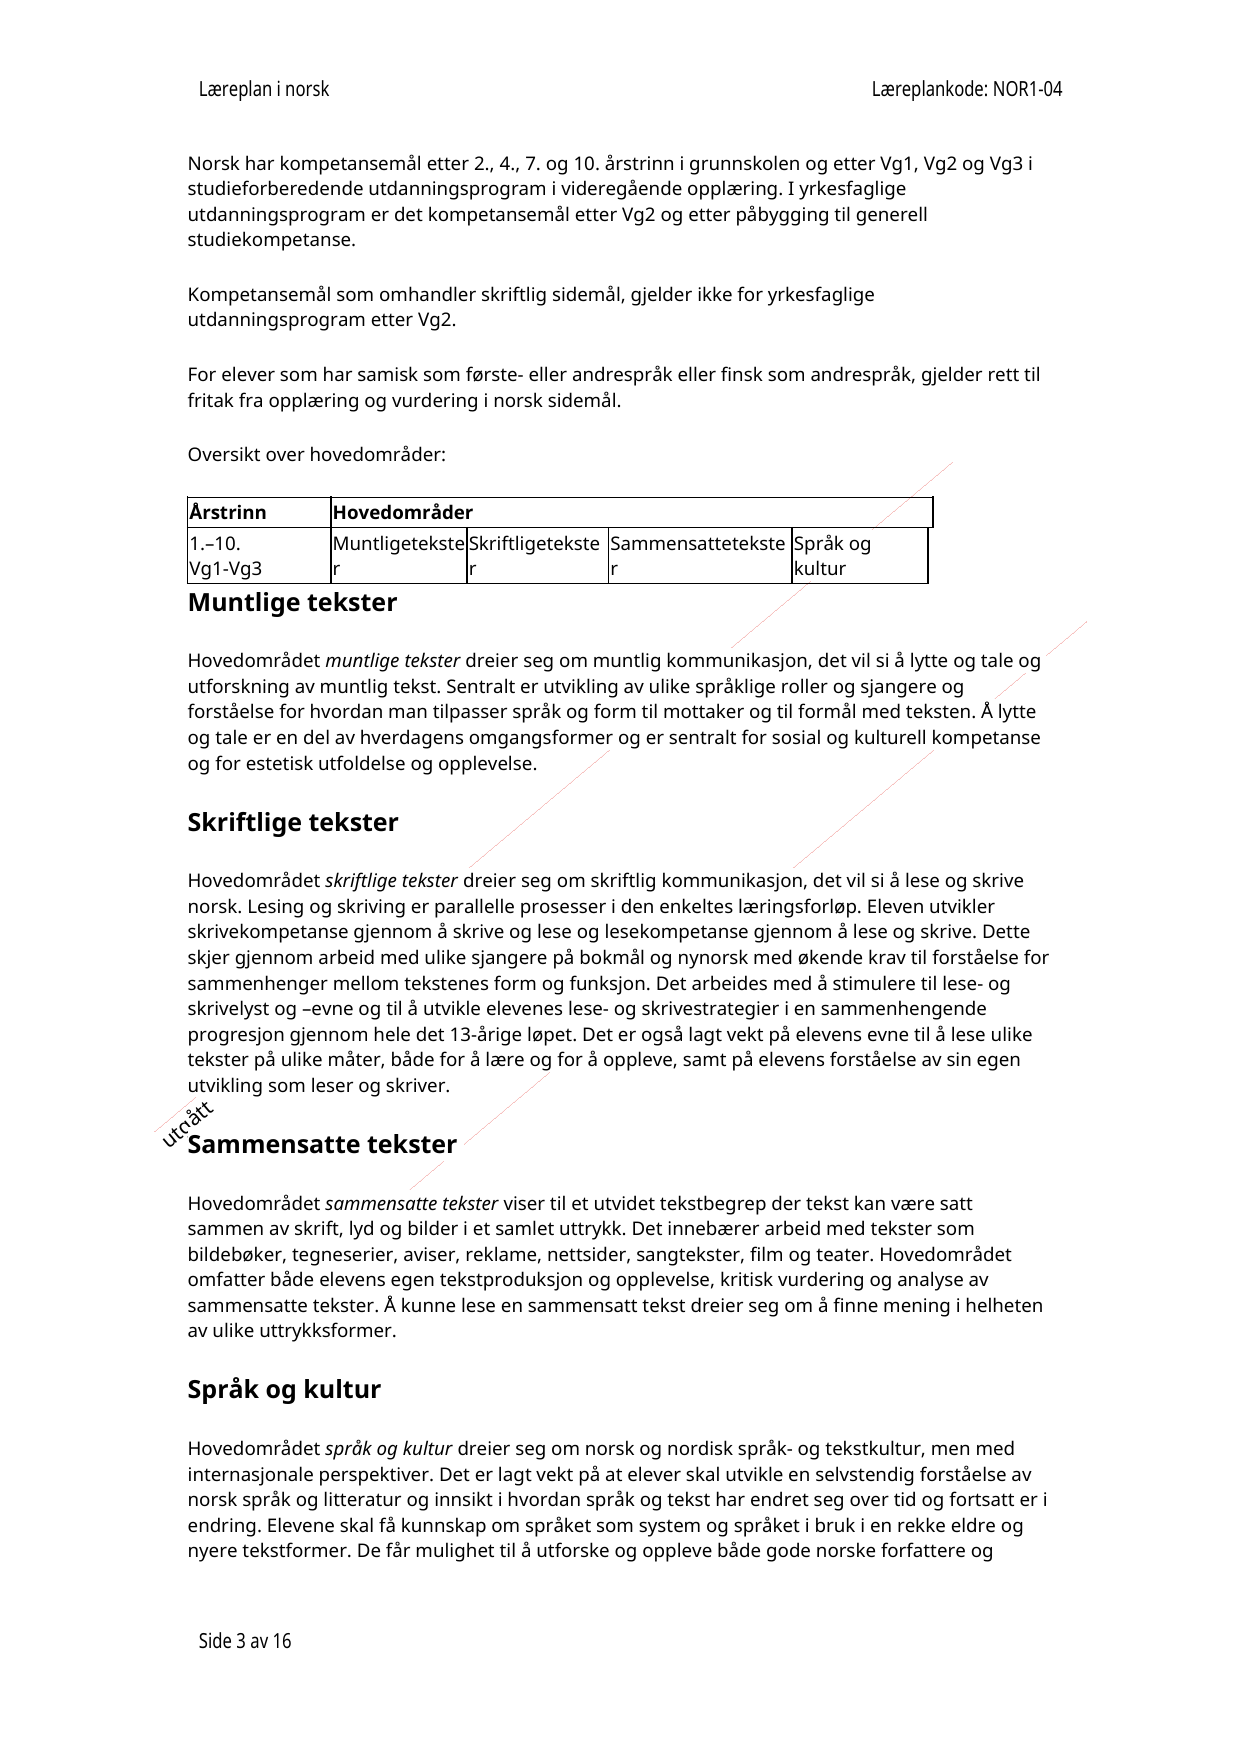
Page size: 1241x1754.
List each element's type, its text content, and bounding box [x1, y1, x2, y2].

text Hovedområdet muntlige tekster dreier seg om muntlig kommunikasjon, det vil si å lytte og tale og utforskning av muntlig tekst. Sentralt er utvikling av ulike språklige roller og sjangere og forståelse for hvordan man tilpasser språk og form til mottaker og til formål med teksten. Å lytte og tale er en del av hverdagens omgangsformer og er sentralt for sosial og kulturell kompetanse og for estetisk utfoldelse og opplevelse. [581, 750, 932, 775]
subtitle [506, 804, 868, 838]
text Oversikt over hovedområder: [451, 442, 1053, 467]
subtitle Muntlige tekster [187, 584, 805, 618]
text Hovedområdet skriftlige tekster dreier seg om skriftlig kommunikasjon, det vil si å lese og skrive norsk. Lesing og skriving er parallelle prosesser i den enkeltes læringsforløp. Eleven utvikler skrivekompetanse gjennom å skrive og lese og lesekompetanse gjennom å lese og skrive. Dette skjer gjennom arbeid med ulike sjangere på bokmål og nynorsk med økende krav til forståelse for sammenhenger mellom tekstenes form og funksjon. Det arbeides med å stimulere til lese- og skrivelyst og –evne og til å utvikle elevenes lese- og skrivestrategier i en sammenhengende progresjon gjennom hele det 13-årige løpet. Det er også lagt vekt på elevens evne til å lese ulike tekster på ulike måter, både for å lære og for å oppleve, samt på elevens forståelse av sin egen utvikling som leser og skriver. [522, 868, 1053, 1097]
text Hovedområdet sammensatte tekster viser til et utvidet tekstbegrep der tekst kan være satt sammen av skrift, lyd og bilder i et samlet uttrykk. Det innebærer arbeid med tekster som bildebøker, tegneserier, aviser, reklame, nettsider, sangtekster, film og teater. Hovedområdet omfatter både elevens egen tekstproduksjon og opplevelse, kritisk vurdering og analyse av sammensatte tekster. Å kunne lese en sammensatt tekst dreier seg om å finne mening i helheten av ulike uttrykksformer. [187, 1190, 1053, 1343]
text Hovedområdet språk og kultur dreier seg om norsk og nordisk språk- og tekstkultur, men med internasjonale perspektiver. Det er lagt vekt på at elever skal utvikle en selvstendig forståelse av norsk språk og litteratur og innsikt i hvordan språk og tekst har endret seg over tid og fortsatt er i endring. Elevene skal få kunnskap om språket som system og språket i bruk i en rekke eldre og nyere tekstformer. De får mulighet til å utforske og oppleve både gode norske forfattere og forfattere fra verdenslitteraturen. I tillegg forholder de seg til tradisjoner i norsk teksthistorie i et sammenlignende perspektiv mellom nåtid og fortid og i forhold til impulser utenfra. [187, 1435, 1053, 1563]
text Kompetansemål som omhandler skriftlig sidemål, gjelder ikke for yrkesfaglige utdanningsprogram etter Vg2. [462, 281, 1053, 332]
text Norsk har kompetansemål etter 2., 4., 7. og 10. årstrinn i grunnskolen og etter Vg1, Vg2 og Vg3 i studieforberedende utdanningsprogram i videregående opplæring. I yrkesfaglige utdanningsprogram er det kompetansemål etter Vg2 og etter påbygging til generell studiekompetanse. [361, 150, 1053, 252]
subtitle Språk og kultur [388, 1372, 1053, 1406]
text For elever som har samisk som første- eller andrespråk eller finsk som andrespråk, gjelder rett til fritak fra opplæring og vurdering i norsk sidemål. [627, 361, 1053, 412]
subtitle [830, 804, 1053, 838]
subtitle [768, 584, 1053, 618]
subtitle Skriftlige tekster [187, 804, 543, 838]
text Hovedområdet muntlige tekster dreier seg om muntlig kommunikasjon, det vil si å lytte og tale og utforskning av muntlig tekst. Sentralt er utvikling av ulike språklige roller og sjangere og forståelse for hvordan man tilpasser språk og form til mottaker og til formål med teksten. Å lytte og tale er en del av hverdagens omgangsformer og er sentralt for sosial og kulturell kompetanse og for estetisk utfoldelse og opplevelse. [905, 651, 1053, 775]
subtitle Sammensatte tekster [464, 1127, 1053, 1161]
